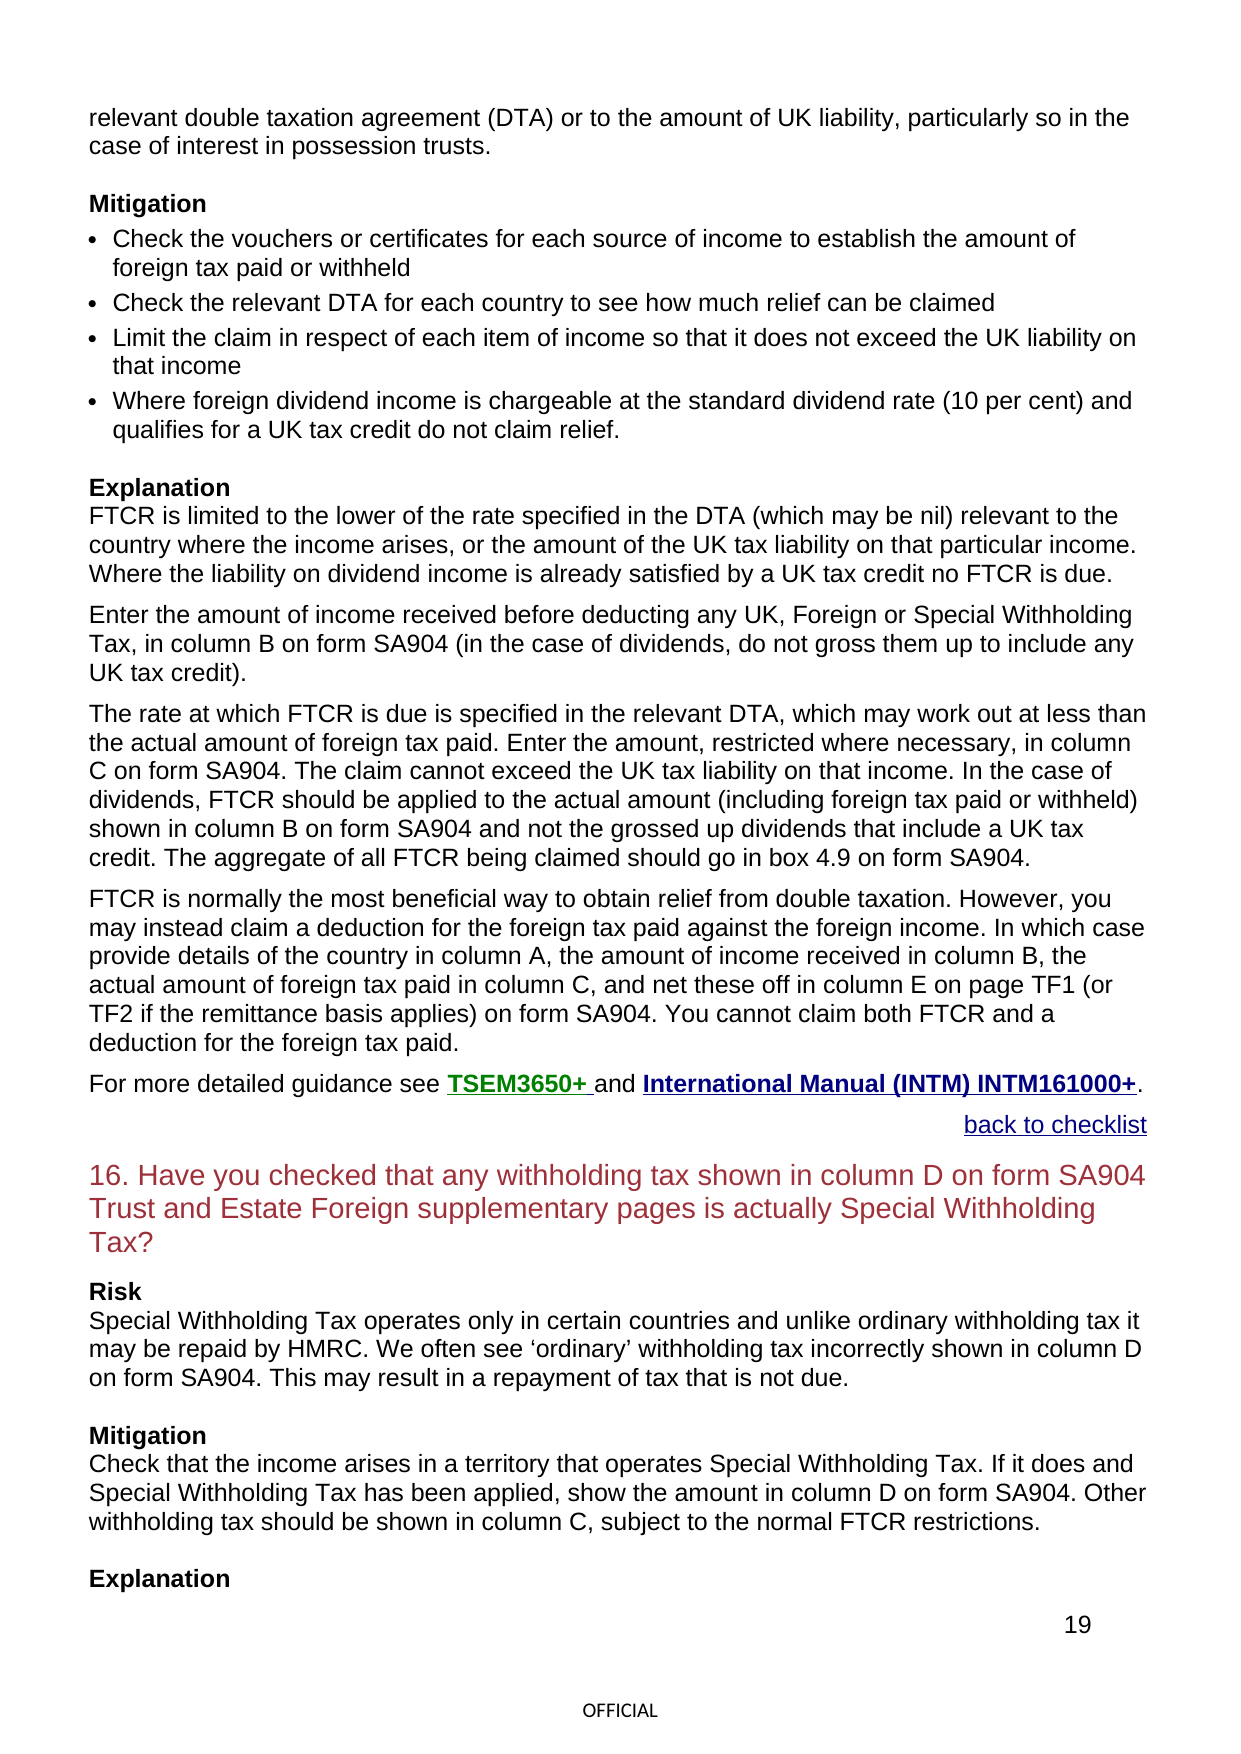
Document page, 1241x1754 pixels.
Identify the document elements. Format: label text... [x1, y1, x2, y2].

text Mitigation [89, 1421, 1152, 1449]
list Where foreign dividend income is chargeable at the standard dividend rate (10 per cent) and qualifies for a UK tax credit do not claim relief. [89, 386, 1152, 444]
text FTCR is limited to the lower of the rate specified in the DTA (which may be nil) relevant to the country where the income arises, or the amount of the UK tax liability on that particular income. Where the liability on dividend income is already satisfied by a UK tax credit no FTCR is due. [89, 501, 1152, 588]
text Check that the income arises in a territory that operates Special Withholding Tax. If it does and Special Withholding Tax has been applied, show the amount in column D on form SA904. Other withholding tax should be shown in column C, subject to the normal FTCR restrictions. [89, 1449, 1152, 1536]
subtitle 16. Have you checked that any withholding tax shown in column D on form SA904 Trust and Estate Foreign supplementary pages is actually Special Withholding Tax? [89, 1158, 1152, 1258]
text relevant double taxation agreement (DTA) or to the amount of UK liability, particularly so in the case of interest in possession trusts. [89, 103, 1152, 160]
text Explanation [89, 473, 1152, 501]
text FTCR is normally the most beneficial way to obtain relief from double taxation. However, you may instead claim a deduction for the foreign tax paid against the foreign income. In which case provide details of the country in column A, the amount of income received in column B, the actual amount of foreign tax paid in column C, and net these off in column E on page TF1 (or TF2 if the remittance basis applies) on form SA904. You cannot claim both FTCR and a deduction for the foreign tax paid. [89, 884, 1152, 1056]
text Special Withholding Tax operates only in certain countries and unlike ordinary withholding tax it may be repaid by HMRC. We often see ‘ordinary’ withholding tax incorrectly shown in column D on form SA904. This may result in a repayment of tax that is not due. [89, 1306, 1152, 1392]
text For more detailed guidance see TSEM3650+ and International Manual (INTM) INTM161000+. [89, 1069, 1152, 1098]
text Enter the amount of income received before deducting any UK, Foreign or Special Withholding Tax, in column B on form SA904 (in the case of dividends, do not gross them up to include any UK tax credit). [89, 600, 1152, 686]
text The rate at which FTCR is due is specified in the relevant DTA, which may work out at less than the actual amount of foreign tax paid. Enter the amount, restricted where necessary, in column [89, 699, 1152, 756]
list Check the relevant DTA for each country to see how much relief can be claimed [89, 288, 1152, 316]
text Mitigation [89, 189, 1152, 218]
list Check the vouchers or certificates for each source of income to establish the amount of foreign tax paid or withheld [89, 224, 1152, 281]
list Limit the claim in respect of each item of income so that it does not exceed the UK liability on that income [89, 323, 1152, 380]
text back to checklist [89, 1110, 1152, 1139]
text C on form SA904. The claim cannot exceed the UK tax liability on that income. In the case of dividends, FTCR should be applied to the actual amount (including foreign tax paid or withheld) shown in column B on form SA904 and not the grossed up dividends that include a UK tax credit. The aggregate of all FTCR being claimed should go in box 4.9 on form SA904. [89, 756, 1152, 871]
text Risk [89, 1277, 1152, 1306]
text Explanation [89, 1564, 1152, 1593]
